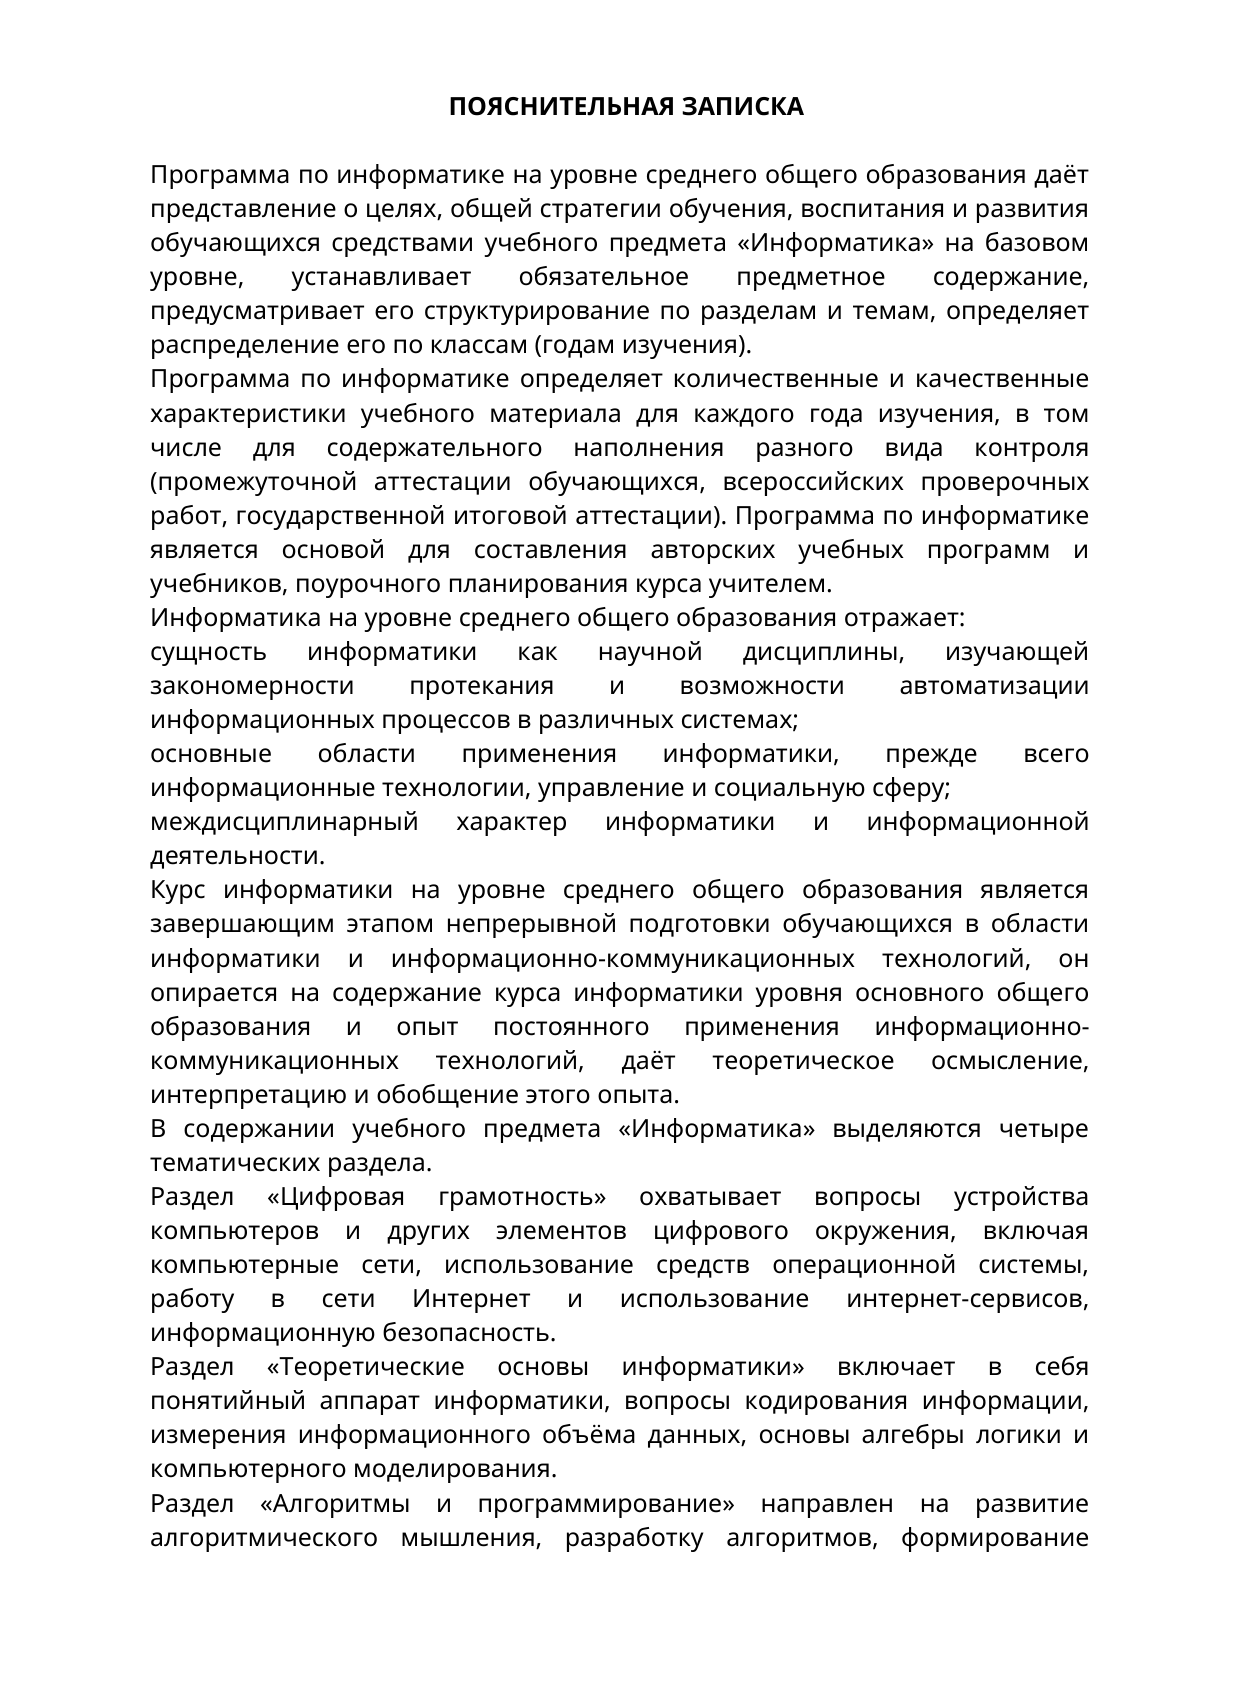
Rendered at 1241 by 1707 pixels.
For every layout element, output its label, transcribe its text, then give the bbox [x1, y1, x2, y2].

text Раздел «Алгоритмы и программирование» направлен на развитие алгоритмического мышления, разработку алгоритмов, формирование [150, 1485, 1090, 1553]
text Программа по информатике определяет количественные и качественные характеристики учебного материала для каждого года изучения, в том числе для содержательного наполнения разного вида контроля (промежуточной аттестации обучающихся, всероссийских проверочных работ, государственной итоговой аттестации). Программа по информатике является основой для составления авторских учебных программ и учебников, поурочного планирования курса учителем. [150, 361, 1090, 599]
text Раздел «Цифровая грамотность» охватывает вопросы устройства компьютеров и других элементов цифрового окружения, включая компьютерные сети, использование средств операционной системы, работу в сети Интернет и использование интернет-сервисов, информационную безопасность. [150, 1179, 1090, 1349]
text междисциплинарный характер информатики и информационной деятельности. [150, 804, 1090, 872]
text сущность информатики как научной дисциплины, изучающей закономерности протекания и возможности автоматизации информационных процессов в различных системах; [150, 634, 1090, 736]
text Курс информатики на уровне среднего общего образования является завершающим этапом непрерывной подготовки обучающихся в области информатики и информационно-коммуникационных технологий, он опирается на содержание курса информатики уровня основного общего образования и опыт постоянного применения информационно-коммуникационных технологий, даёт теоретическое осмысление, интерпретацию и обобщение этого опыта. [150, 872, 1090, 1111]
text основные области применения информатики, прежде всего информационные технологии, управление и социальную сферу; [150, 736, 1090, 804]
text ПОЯСНИТЕЛЬНАЯ ЗАПИСКА [162, 89, 1090, 123]
text Раздел «Теоретические основы информатики» включает в себя понятийный аппарат информатики, вопросы кодирования информации, измерения информационного объёма данных, основы алгебры логики и компьютерного моделирования. [150, 1349, 1090, 1485]
text Программа по информатике на уровне среднего общего образования даёт представление о целях, общей стратегии обучения, воспитания и развития обучающихся средствами учебного предмета «Информатика» на базовом уровне, устанавливает обязательное предметное содержание, предусматривает его структурирование по разделам и темам, определяет распределение его по классам (годам изучения). [150, 157, 1090, 361]
text В содержании учебного предмета «Информатика» выделяются четыре тематических раздела. [150, 1111, 1090, 1179]
text Информатика на уровне среднего общего образования отражает: [150, 599, 1090, 634]
